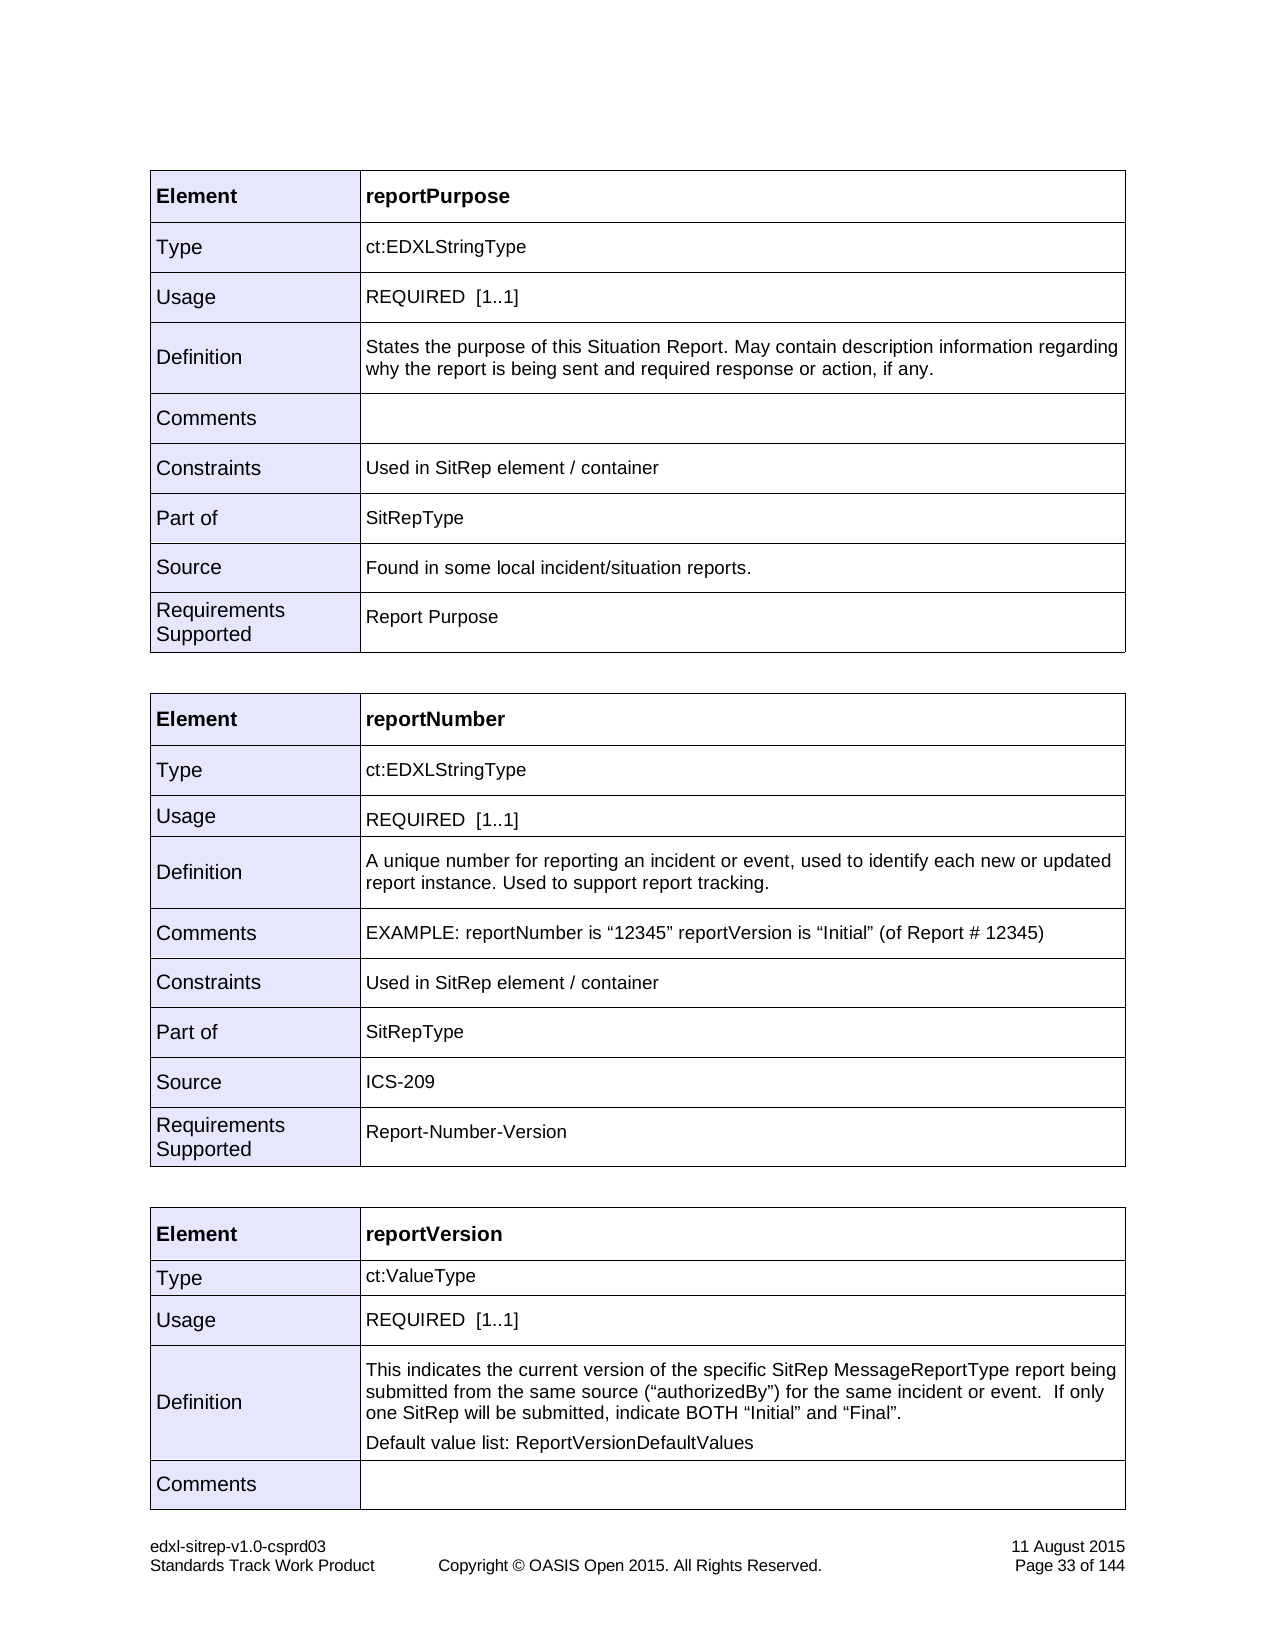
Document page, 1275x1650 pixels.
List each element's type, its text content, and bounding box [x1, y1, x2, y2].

table_cell Constraints [151, 444, 360, 493]
table_cell Usage [151, 273, 360, 322]
table_cell Requirements Supported [151, 593, 360, 652]
table_cell Comments [151, 394, 360, 443]
table_header reportNumber [361, 694, 1125, 745]
table_header reportPurpose [361, 171, 1125, 222]
table_cell Report-Number-Version [361, 1108, 1125, 1166]
table_cell EXAMPLE: reportNumber is “12345” reportVersion is “Initial” (of Report # 12345) [361, 909, 1125, 957]
table_cell SitRepType [361, 1008, 1125, 1057]
table_cell Part of [151, 494, 360, 542]
table_cell Used in SitRep element / container [361, 959, 1125, 1007]
table_cell Source [151, 544, 360, 592]
table_cell REQUIRED [1..1] [361, 273, 1125, 322]
table_cell Found in some local incident/situation reports. [361, 544, 1125, 592]
table_cell Part of [151, 1008, 360, 1057]
table_cell ct:ValueType [361, 1261, 1125, 1295]
table_cell Constraints [151, 959, 360, 1007]
table_header reportVersion [361, 1208, 1125, 1259]
table_cell SitRepType [361, 494, 1125, 542]
table_cell Type [151, 746, 360, 795]
table_cell Used in SitRep element / container [361, 444, 1125, 493]
table_cell REQUIRED [1..1] [361, 1296, 1125, 1345]
table_cell Definition [151, 1346, 360, 1459]
table_cell Comments [151, 909, 360, 957]
table_cell A unique number for reporting an incident or event, used to identify each new or updated report instance. Used to support report tracking. [361, 837, 1125, 908]
table_cell Source [151, 1058, 360, 1107]
table_cell Report Purpose [361, 593, 1125, 652]
table_cell Type [151, 1261, 360, 1295]
table_cell Definition [151, 837, 360, 908]
table_header Element [151, 171, 360, 222]
table_cell ct:EDXLStringType [361, 746, 1125, 795]
table_cell Usage [151, 796, 360, 836]
table_cell Definition [151, 323, 360, 393]
table_cell Usage [151, 1296, 360, 1345]
table_cell REQUIRED [1..1] [361, 796, 1125, 836]
table_header Element [151, 1208, 360, 1259]
table_cell ICS-209 [361, 1058, 1125, 1107]
table_cell Type [151, 223, 360, 272]
table_cell Requirements Supported [151, 1108, 360, 1166]
table_cell This indicates the current version of the specific SitRep MessageReportType report being submitted from the same source (“authorizedBy”) for the same incident or event. If only one SitRep will be submitted, indicate BOTH “Initial” and “Final”. Default value list: ReportVersionDefaultValues [361, 1346, 1125, 1459]
table_cell States the purpose of this Situation Report. May contain description information regarding why the report is being sent and required response or action, if any. [361, 323, 1125, 393]
table_cell [361, 1461, 1125, 1509]
table_header Element [151, 694, 360, 745]
table_cell [361, 394, 1125, 443]
table_cell ct:EDXLStringType [361, 223, 1125, 272]
table_cell Comments [151, 1461, 360, 1509]
